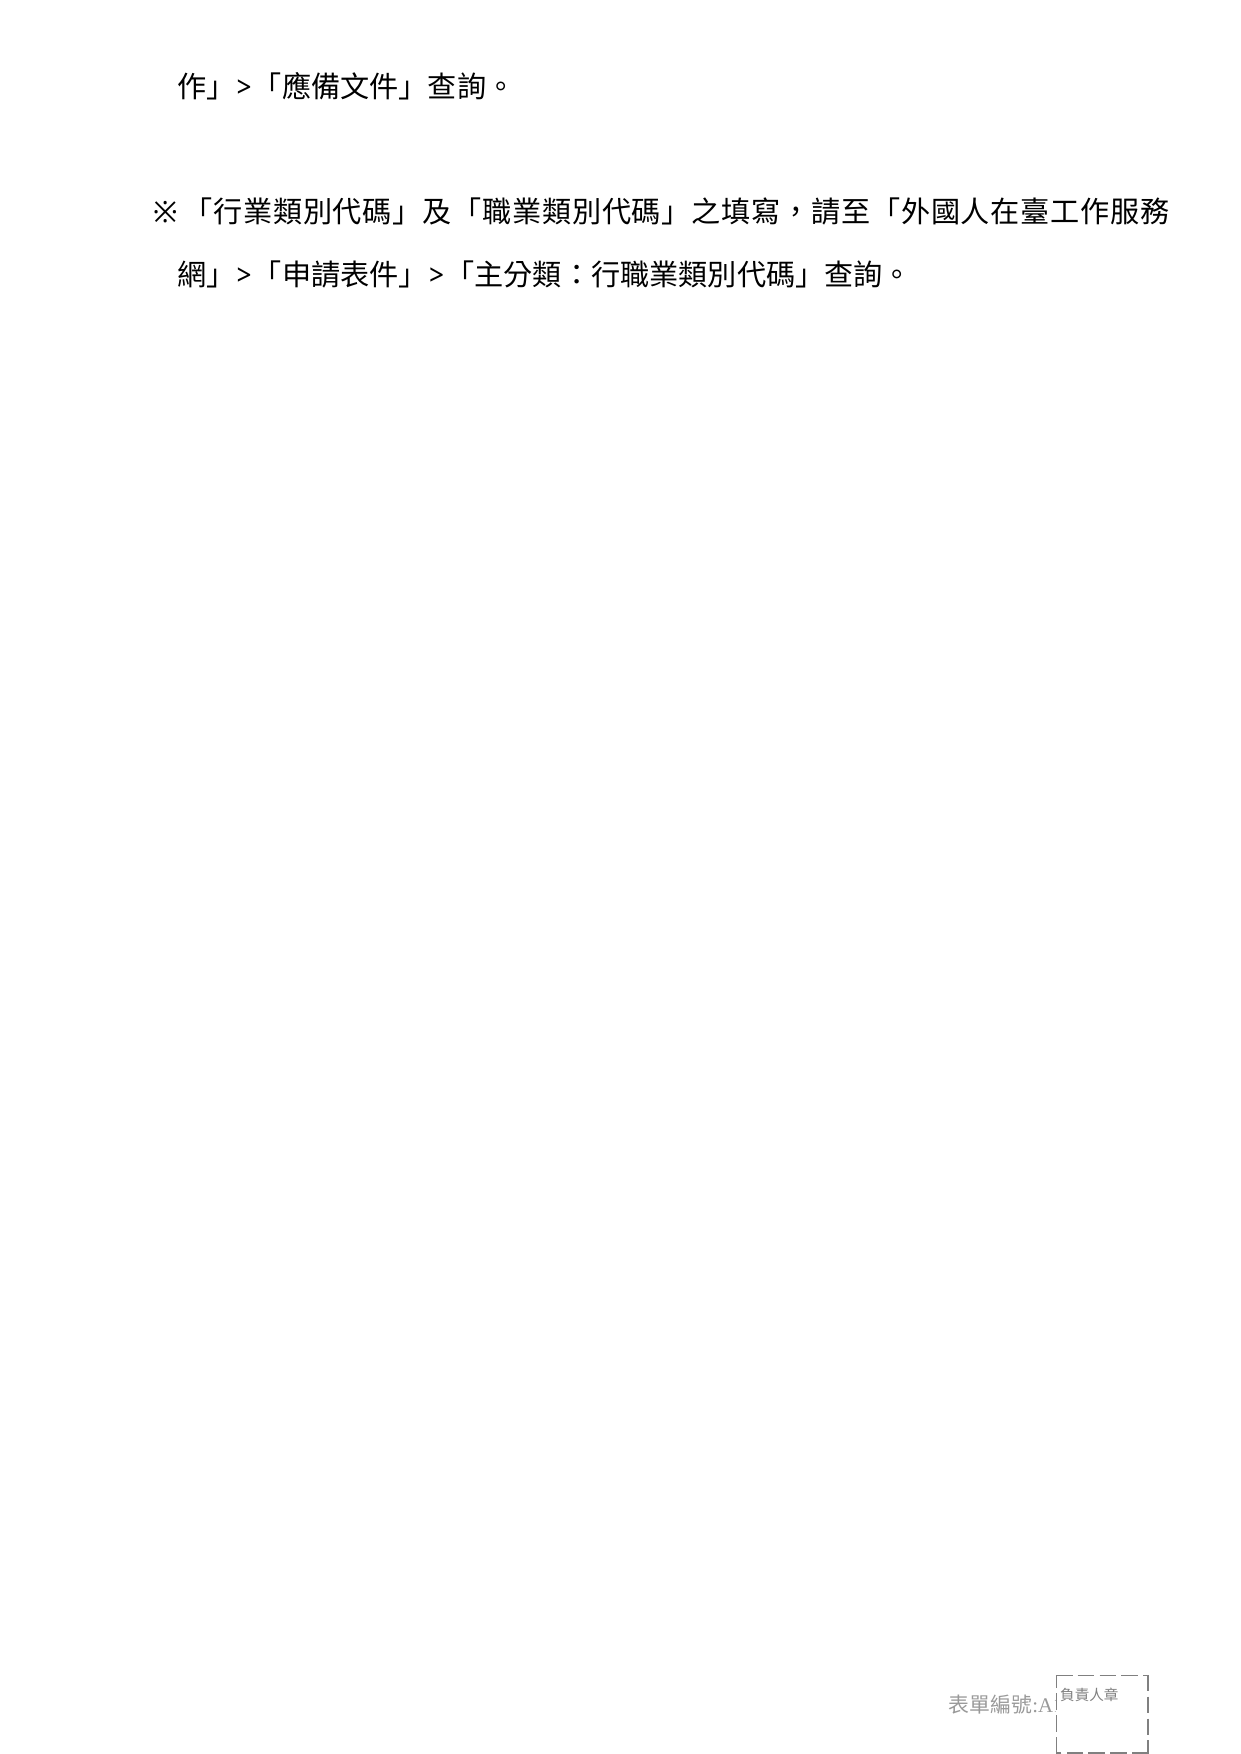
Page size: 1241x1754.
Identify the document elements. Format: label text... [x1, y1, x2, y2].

text ※「行業類別代碼」及「職業類別代碼」之填寫，請至「外國人在臺工作服務網」>「申請表件」>「主分類：行職業類別代碼」查詢。 [148, 168, 1169, 293]
text 作」>「應備文件」查詢。 [148, 43, 1169, 106]
text 負責人章 [1060, 1684, 1145, 1705]
